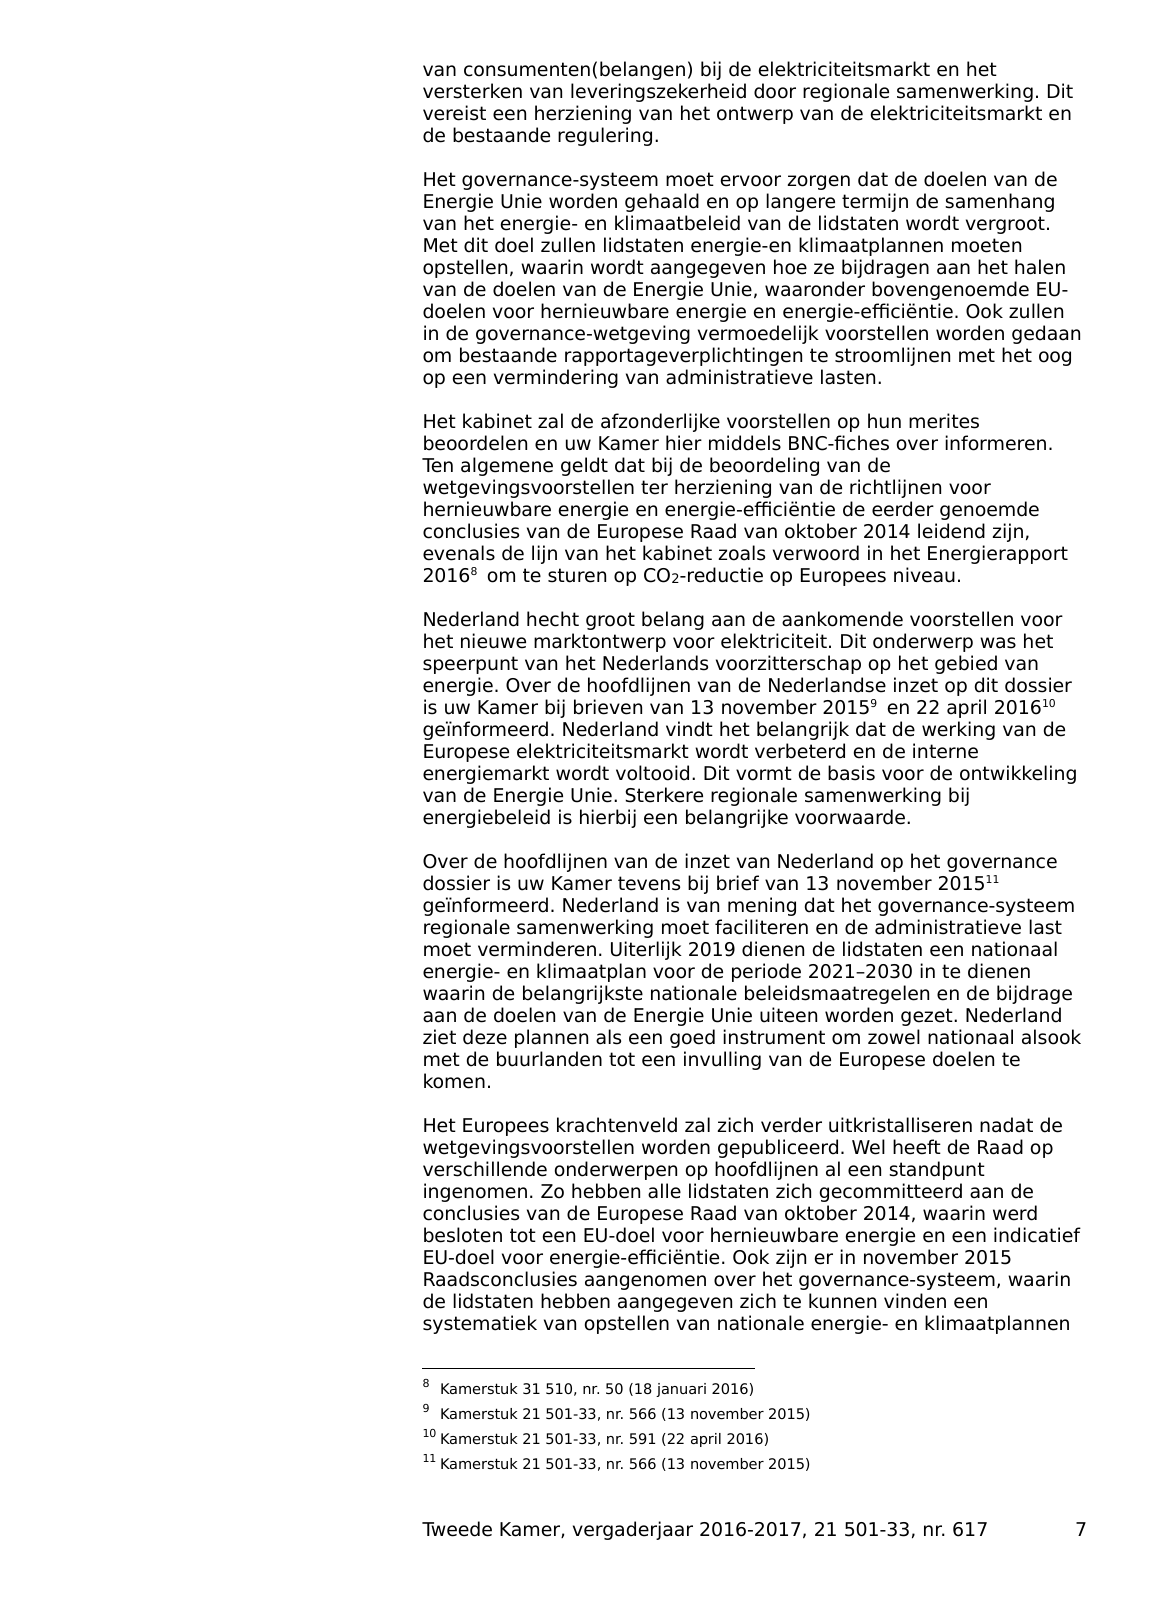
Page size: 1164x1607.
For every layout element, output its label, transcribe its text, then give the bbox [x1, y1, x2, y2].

text Kamerstuk 31 510, nr. 50 (18 januari 2016) [422, 1377, 1087, 1399]
text Kamerstuk 21 501-33, nr. 566 (13 november 2015) [422, 1452, 1087, 1474]
text Nederland hecht groot belang aan de aankomende voorstellen voor het nieuwe marktontwerp voor elektriciteit. Dit onderwerp was het speerpunt van het Nederlands voorzitterschap op het gebied van energie. Over de hoofdlijnen van de Nederlandse inzet op dit dossier is uw Kamer bij brieven van 13 november 2015 en 22 april 2016 geïnformeerd. Nederland vindt het belangrijk dat de werking van de Europese elektriciteitsmarkt wordt verbeterd en de interne energiemarkt wordt voltooid. Dit vormt de basis voor de ontwikkeling van de Energie Unie. Sterkere regionale samenwerking bij energiebeleid is hierbij een belangrijke voorwaarde. [422, 609, 1087, 829]
text Het Europees krachtenveld zal zich verder uitkristalliseren nadat de wetgevingsvoorstellen worden gepubliceerd. Wel heeft de Raad op verschillende onderwerpen op hoofdlijnen al een standpunt ingenomen. Zo hebben alle lidstaten zich gecommitteerd aan de conclusies van de Europese Raad van oktober 2014, waarin werd besloten tot een EU-doel voor hernieuwbare energie en een indicatief EU-doel voor energie-efficiëntie. Ook zijn er in november 2015 Raadsconclusies aangenomen over het governance-systeem, waarin de lidstaten hebben aangegeven zich te kunnen vinden een systematiek van opstellen van nationale energie- en klimaatplannen [422, 1115, 1087, 1335]
text Kamerstuk 21 501-33, nr. 591 (22 april 2016) [422, 1427, 1087, 1449]
text Kamerstuk 21 501-33, nr. 566 (13 november 2015) [422, 1402, 1087, 1424]
text Het governance-systeem moet ervoor zorgen dat de doelen van de Energie Unie worden gehaald en op langere termijn de samenhang van het energie- en klimaatbeleid van de lidstaten wordt vergroot. Met dit doel zullen lidstaten energie-en klimaatplannen moeten opstellen, waarin wordt aangegeven hoe ze bijdragen aan het halen van de doelen van de Energie Unie, waaronder bovengenoemde EU-doelen voor hernieuwbare energie en energie-efficiëntie. Ook zullen in de governance-wetgeving vermoedelijk voorstellen worden gedaan om bestaande rapportageverplichtingen te stroomlijnen met het oog op een vermindering van administratieve lasten. [422, 169, 1087, 389]
text Het kabinet zal de afzonderlijke voorstellen op hun merites beoordelen en uw Kamer hier middels BNC-fiches over informeren. Ten algemene geldt dat bij de beoordeling van de wetgevingsvoorstellen ter herziening van de richtlijnen voor hernieuwbare energie en energie-efficiëntie de eerder genoemde conclusies van de Europese Raad van oktober 2014 leidend zijn, evenals de lijn van het kabinet zoals verwoord in het Energierapport 2016 om te sturen op CO2-reductie op Europees niveau. [422, 411, 1087, 587]
text van consumenten(belangen) bij de elektriciteitsmarkt en het versterken van leveringszekerheid door regionale samenwerking. Dit vereist een herziening van het ontwerp van de elektriciteitsmarkt en de bestaande regulering. [422, 59, 1087, 147]
text Over de hoofdlijnen van de inzet van Nederland op het governance dossier is uw Kamer tevens bij brief van 13 november 2015 geïnformeerd. Nederland is van mening dat het governance-systeem regionale samenwerking moet faciliteren en de administratieve last moet verminderen. Uiterlijk 2019 dienen de lidstaten een nationaal energie- en klimaatplan voor de periode 2021–2030 in te dienen waarin de belangrijkste nationale beleidsmaatregelen en de bijdrage aan de doelen van de Energie Unie uiteen worden gezet. Nederland ziet deze plannen als een goed instrument om zowel nationaal alsook met de buurlanden tot een invulling van de Europese doelen te komen. [422, 851, 1087, 1093]
